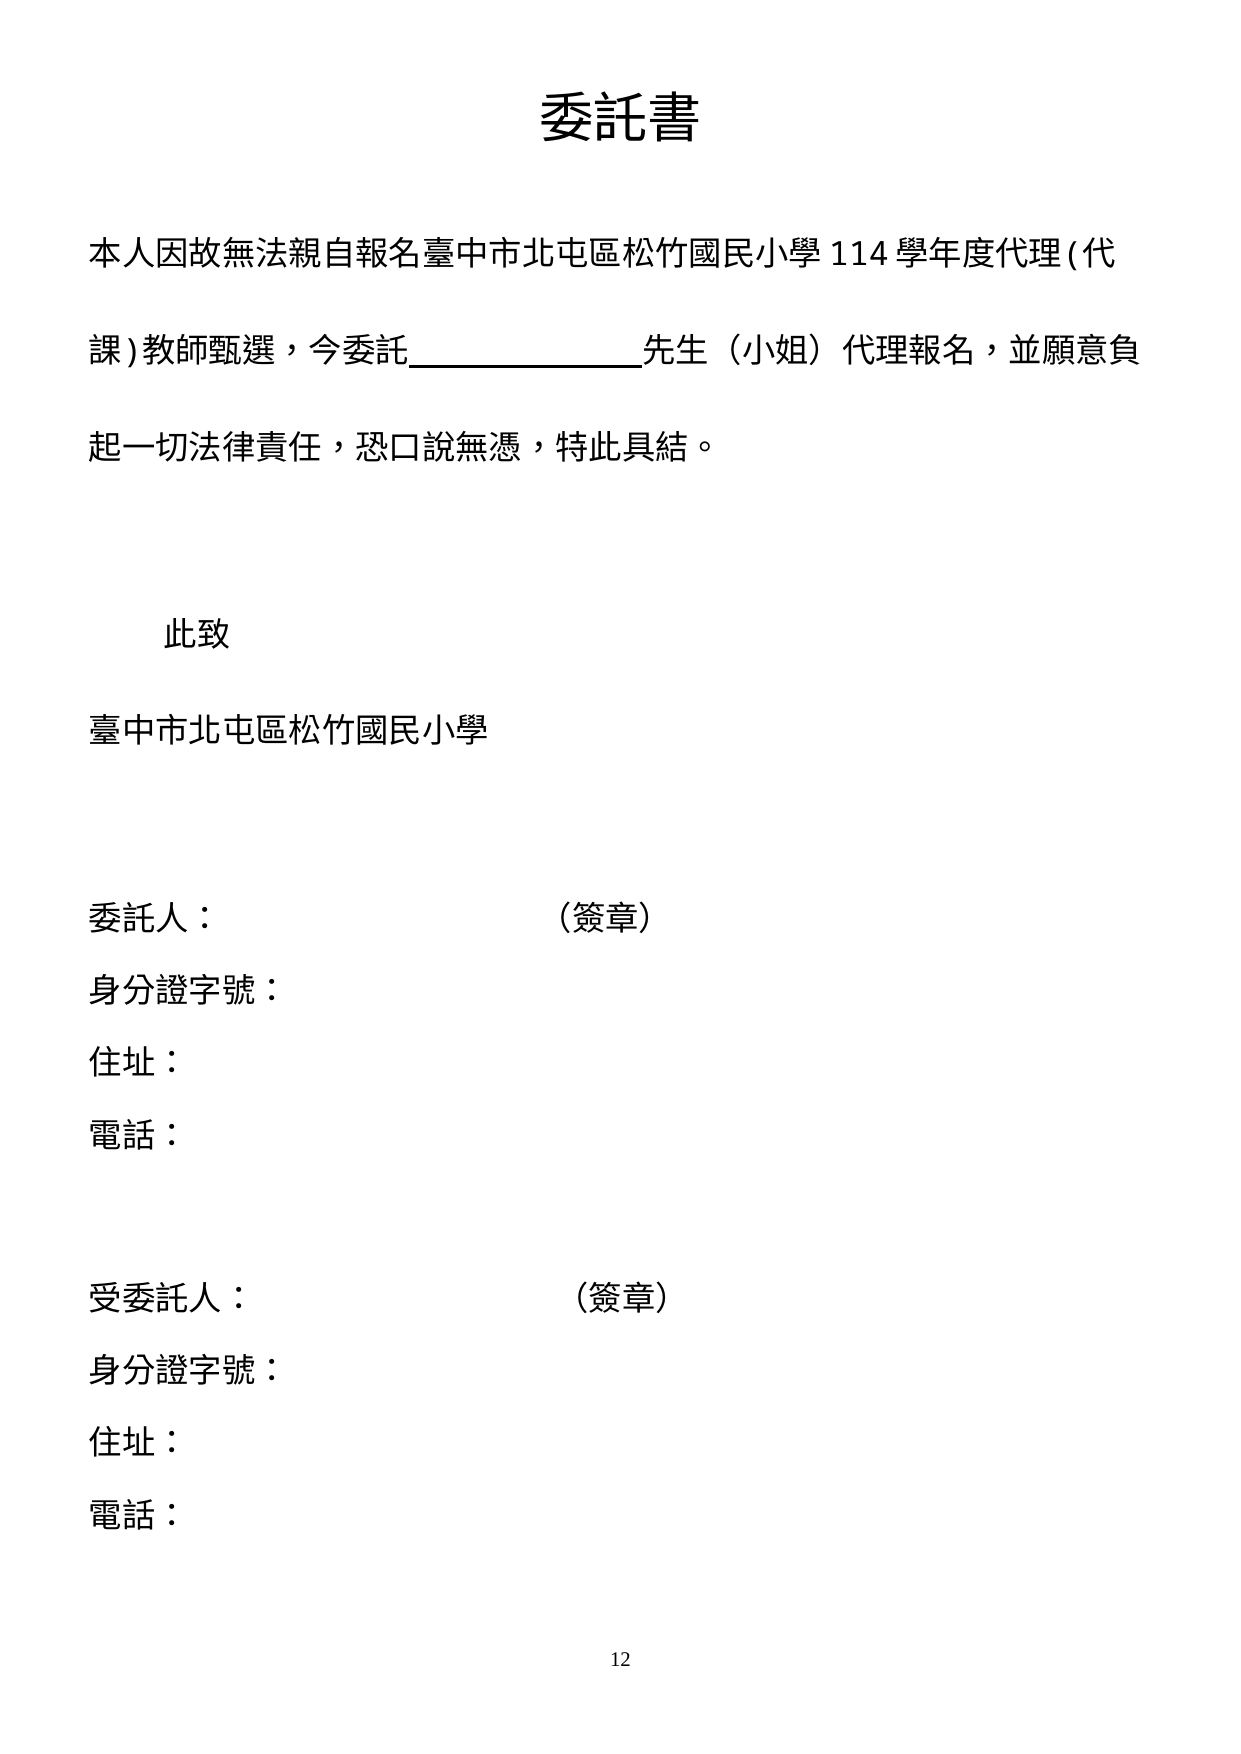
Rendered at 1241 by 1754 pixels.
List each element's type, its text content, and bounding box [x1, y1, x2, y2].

text 本人因故無法親自報名臺中市北屯區松竹國民小學114學年度代理(代課)教師甄選，今委託 先生（小姐）代理報名，並願意負起一切法律責任，恐口說無憑，特此具結。 [89, 227, 1152, 469]
text 身分證字號： [89, 1344, 1152, 1392]
text 身分證字號： [89, 964, 1152, 1012]
text 電話： [89, 1488, 1152, 1537]
text 此致 [89, 608, 1152, 656]
text 住址： [89, 1036, 1152, 1084]
text 住址： [89, 1416, 1152, 1464]
text 委託人： （簽章） [89, 892, 1152, 940]
text 臺中市北屯區松竹國民小學 [89, 704, 1152, 752]
text 電話： [89, 1108, 1152, 1157]
text 委託書 [89, 75, 1152, 153]
text 受委託人： （簽章） [89, 1272, 1152, 1320]
